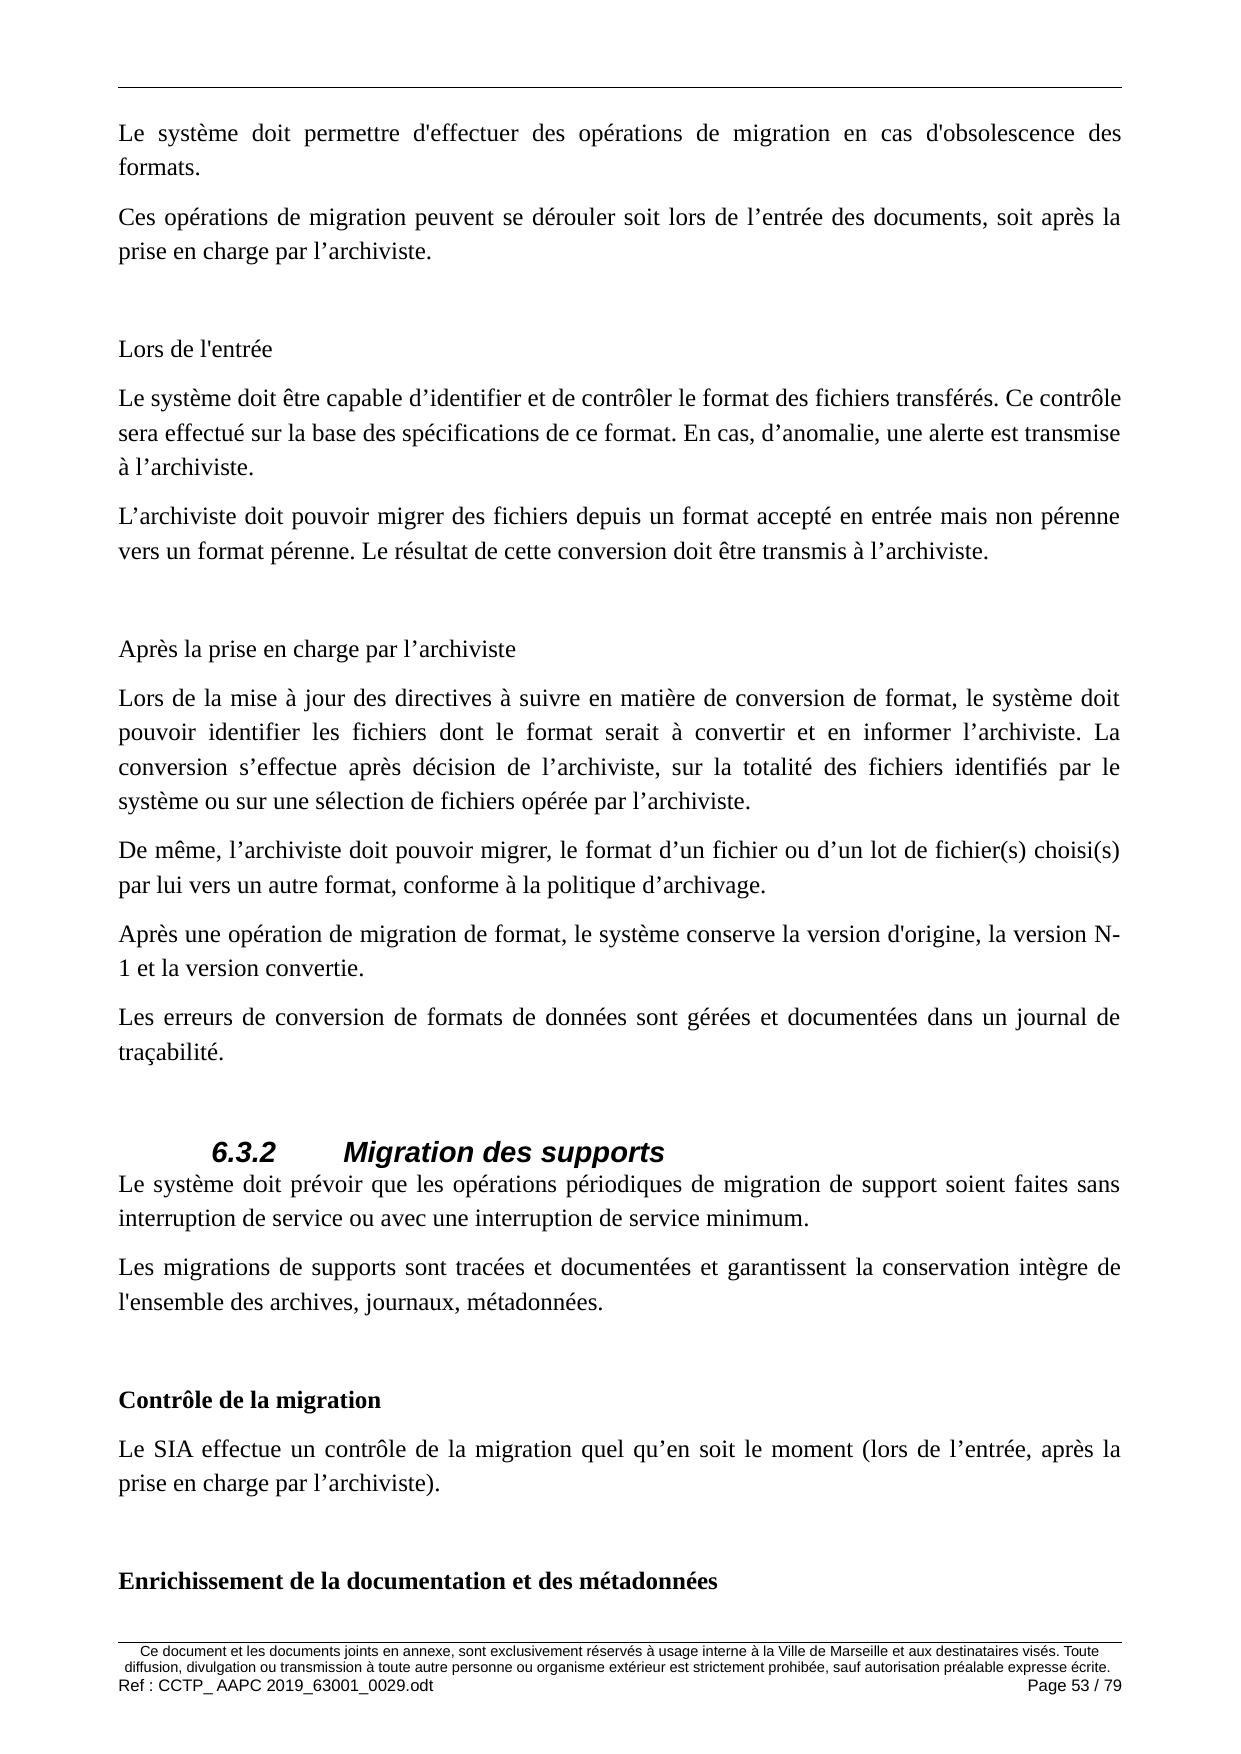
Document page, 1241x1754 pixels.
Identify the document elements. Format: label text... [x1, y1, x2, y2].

text Lors de l'entrée [118, 334, 1122, 363]
subtitle Migration des supports [203, 1135, 1122, 1169]
text Les migrations de supports sont tracées et documentées et garantissent la conservation intègre de l'ensemble des archives, journaux, métadonnées. [118, 1252, 1122, 1315]
text Contrôle de la migration [118, 1385, 1122, 1413]
text De même, l’archiviste doit pouvoir migrer, le format d’un fichier ou d’un lot de fichier(s) choisi(s) par lui vers un autre format, conforme à la politique d’archivage. [118, 835, 1122, 899]
text Les erreurs de conversion de formats de données sont gérées et documentées dans un journal de traçabilité. [118, 1002, 1122, 1066]
text Le système doit permettre d'effectuer des opérations de migration en cas d'obsolescence des formats. [118, 118, 1122, 181]
text Ces opérations de migration peuvent se dérouler soit lors de l’entrée des documents, soit après la prise en charge par l’archiviste. [118, 202, 1122, 265]
text Le système doit prévoir que les opérations périodiques de migration de support soient faites sans interruption de service ou avec une interruption de service minimum. [118, 1169, 1122, 1232]
text L’archiviste doit pouvoir migrer des fichiers depuis un format accepté en entrée mais non pérenne vers un format pérenne. Le résultat de cette conversion doit être transmis à l’archiviste. [118, 501, 1122, 564]
text Enrichissement de la documentation et des métadonnées [118, 1566, 1122, 1595]
text Après une opération de migration de format, le système conserve la version d'origine, la version N-1 et la version convertie. [118, 919, 1122, 982]
text Après la prise en charge par l’archiviste [118, 634, 1122, 663]
text Le système doit être capable d’identifier et de contrôler le format des fichiers transférés. Ce contrôle sera effectué sur la base des spécifications de ce format. En cas, d’anomalie, une alerte est transmise à l’archiviste. [118, 383, 1122, 481]
text Le SIA effectue un contrôle de la migration quel qu’en soit le moment (lors de l’entrée, après la prise en charge par l’archiviste). [118, 1434, 1122, 1497]
text Lors de la mise à jour des directives à suivre en matière de conversion de format, le système doit pouvoir identifier les fichiers dont le format serait à convertir et en informer l’archiviste. La conversion s’effectue après décision de l’archiviste, sur la totalité des fichiers identifiés par le système ou sur une sélection de fichiers opérée par l’archiviste. [118, 683, 1122, 815]
